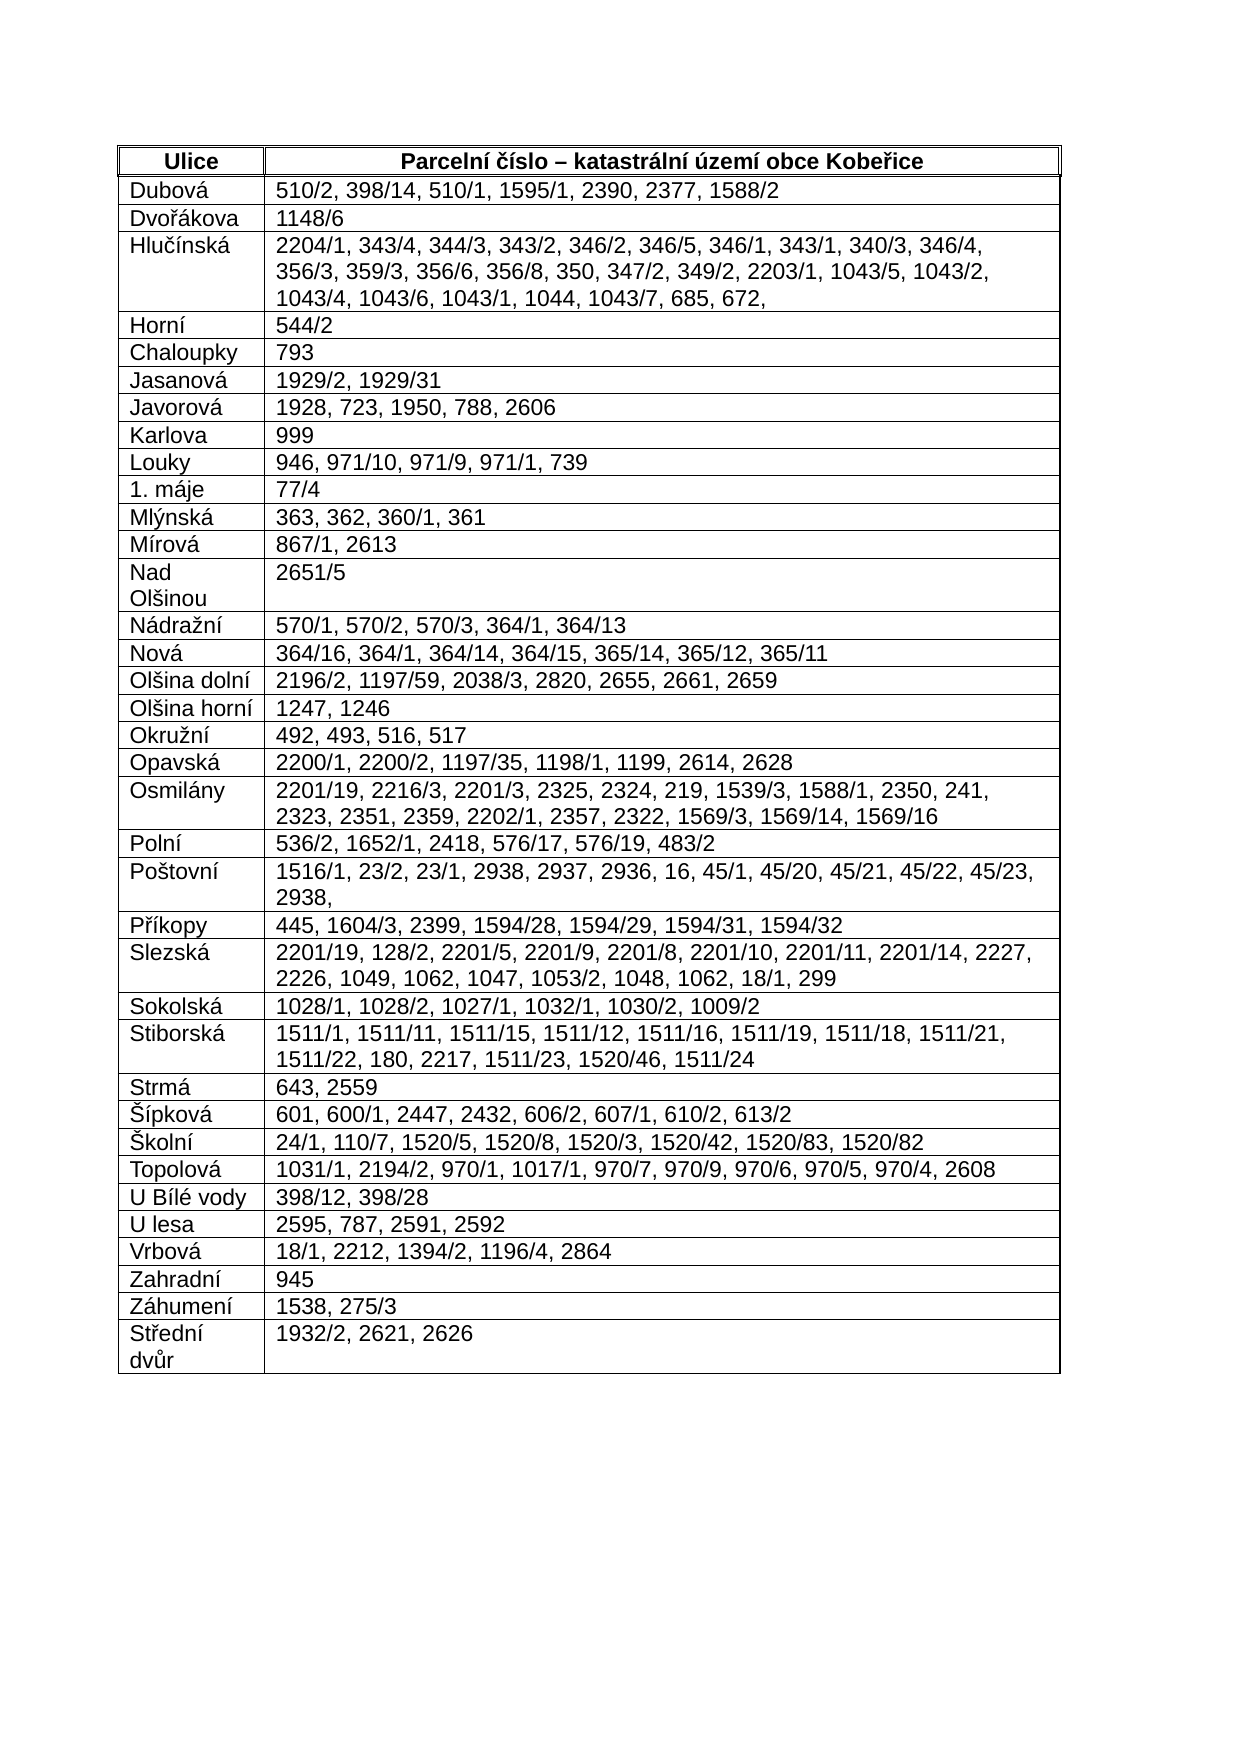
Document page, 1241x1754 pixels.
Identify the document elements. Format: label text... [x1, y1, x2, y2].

table_cell 536/2, 1652/1, 2418, 576/17, 576/19, 483/2 [265, 830, 1059, 857]
table_cell 363, 362, 360/1, 361 [265, 504, 1059, 530]
table_cell 570/1, 570/2, 570/3, 364/1, 364/13 [265, 612, 1059, 639]
table_cell 1148/6 [265, 205, 1059, 231]
table_cell 18/1, 2212, 1394/2, 1196/4, 2864 [265, 1238, 1059, 1264]
table_cell Školní [119, 1129, 264, 1155]
table_cell Polní [119, 830, 264, 857]
table_cell 398/12, 398/28 [265, 1184, 1059, 1210]
table_cell U lesa [119, 1211, 264, 1237]
table_cell 945 [265, 1266, 1059, 1292]
table_cell 544/2 [265, 312, 1059, 338]
table_cell Sokolská [119, 993, 264, 1019]
table_cell Topolová [119, 1156, 264, 1182]
table_cell Karlova [119, 422, 264, 448]
table_cell 1516/1, 23/2, 23/1, 2938, 2937, 2936, 16, 45/1, 45/20, 45/21, 45/22, 45/23, 2938, [265, 858, 1059, 911]
table_cell 77/4 [265, 476, 1059, 503]
table_cell Hlučínská [119, 232, 264, 311]
table_header Parcelní číslo – katastrální území obce Kobeřice [266, 148, 1058, 174]
table_cell 1247, 1246 [265, 695, 1059, 721]
table_cell Nová [119, 640, 264, 666]
table_cell Poštovní [119, 858, 264, 911]
table_cell Osmilány [119, 777, 264, 829]
table_cell 1031/1, 2194/2, 970/1, 1017/1, 970/7, 970/9, 970/6, 970/5, 970/4, 2608 [265, 1156, 1059, 1182]
table_cell 492, 493, 516, 517 [265, 722, 1059, 748]
table_cell Louky [119, 449, 264, 475]
table_cell 1932/2, 2621, 2626 [265, 1320, 1059, 1373]
table_cell Mlýnská [119, 504, 264, 530]
table_cell 510/2, 398/14, 510/1, 1595/1, 2390, 2377, 1588/2 [265, 177, 1059, 203]
table_cell Horní [119, 312, 264, 338]
table_cell U Bílé vody [119, 1184, 264, 1210]
table_header Ulice [120, 148, 263, 174]
table_cell Nádražní [119, 612, 264, 639]
table_cell Okružní [119, 722, 264, 748]
table_cell 867/1, 2613 [265, 531, 1059, 557]
table_cell 643, 2559 [265, 1074, 1059, 1100]
table_cell Olšina dolní [119, 667, 264, 693]
table_cell Střední dvůr [119, 1320, 264, 1373]
table_cell 2200/1, 2200/2, 1197/35, 1198/1, 1199, 2614, 2628 [265, 749, 1059, 776]
table_cell 1538, 275/3 [265, 1293, 1059, 1319]
table_cell Strmá [119, 1074, 264, 1100]
table_cell 1928, 723, 1950, 788, 2606 [265, 394, 1059, 421]
table_cell Jasanová [119, 367, 264, 393]
table_cell 601, 600/1, 2447, 2432, 606/2, 607/1, 610/2, 613/2 [265, 1101, 1059, 1128]
table_cell Záhumení [119, 1293, 264, 1319]
table_cell Olšina horní [119, 695, 264, 721]
table_cell Nad Olšinou [119, 559, 264, 611]
table_cell 2201/19, 2216/3, 2201/3, 2325, 2324, 219, 1539/3, 1588/1, 2350, 241, 2323, 2351, 2359, 2202/1, 2357, 2322, 1569/3, 1569/14, 1569/16 [265, 777, 1059, 829]
table_cell 2595, 787, 2591, 2592 [265, 1211, 1059, 1237]
table_cell 1929/2, 1929/31 [265, 367, 1059, 393]
table_cell Vrbová [119, 1238, 264, 1264]
table_cell Příkopy [119, 912, 264, 938]
table_cell Javorová [119, 394, 264, 421]
table_cell 1. máje [119, 476, 264, 503]
table_cell Zahradní [119, 1266, 264, 1292]
table_cell 2201/19, 128/2, 2201/5, 2201/9, 2201/8, 2201/10, 2201/11, 2201/14, 2227, 2226, 1049, 1062, 1047, 1053/2, 1048, 1062, 18/1, 299 [265, 939, 1059, 992]
table_cell Opavská [119, 749, 264, 776]
table_cell Dvořákova [119, 205, 264, 231]
table_cell 24/1, 110/7, 1520/5, 1520/8, 1520/3, 1520/42, 1520/83, 1520/82 [265, 1129, 1059, 1155]
table_cell 2196/2, 1197/59, 2038/3, 2820, 2655, 2661, 2659 [265, 667, 1059, 693]
table_cell 1028/1, 1028/2, 1027/1, 1032/1, 1030/2, 1009/2 [265, 993, 1059, 1019]
table_cell Mírová [119, 531, 264, 557]
table_cell 793 [265, 339, 1059, 366]
table_cell 946, 971/10, 971/9, 971/1, 739 [265, 449, 1059, 475]
table_cell 445, 1604/3, 2399, 1594/28, 1594/29, 1594/31, 1594/32 [265, 912, 1059, 938]
table_cell Slezská [119, 939, 264, 992]
table_cell 364/16, 364/1, 364/14, 364/15, 365/14, 365/12, 365/11 [265, 640, 1059, 666]
table_cell Dubová [119, 177, 264, 203]
table_cell Šípková [119, 1101, 264, 1128]
table_cell 2204/1, 343/4, 344/3, 343/2, 346/2, 346/5, 346/1, 343/1, 340/3, 346/4, 356/3, 359/3, 356/6, 356/8, 350, 347/2, 349/2, 2203/1, 1043/5, 1043/2, 1043/4, 1043/6, 1043/1, 1044, 1043/7, 685, 672, [265, 232, 1059, 311]
table_cell 1511/1, 1511/11, 1511/15, 1511/12, 1511/16, 1511/19, 1511/18, 1511/21, 1511/22, 180, 2217, 1511/23, 1520/46, 1511/24 [265, 1020, 1059, 1073]
table_cell 999 [265, 422, 1059, 448]
table_cell 2651/5 [265, 559, 1059, 611]
table_cell Stiborská [119, 1020, 264, 1073]
table_cell Chaloupky [119, 339, 264, 366]
